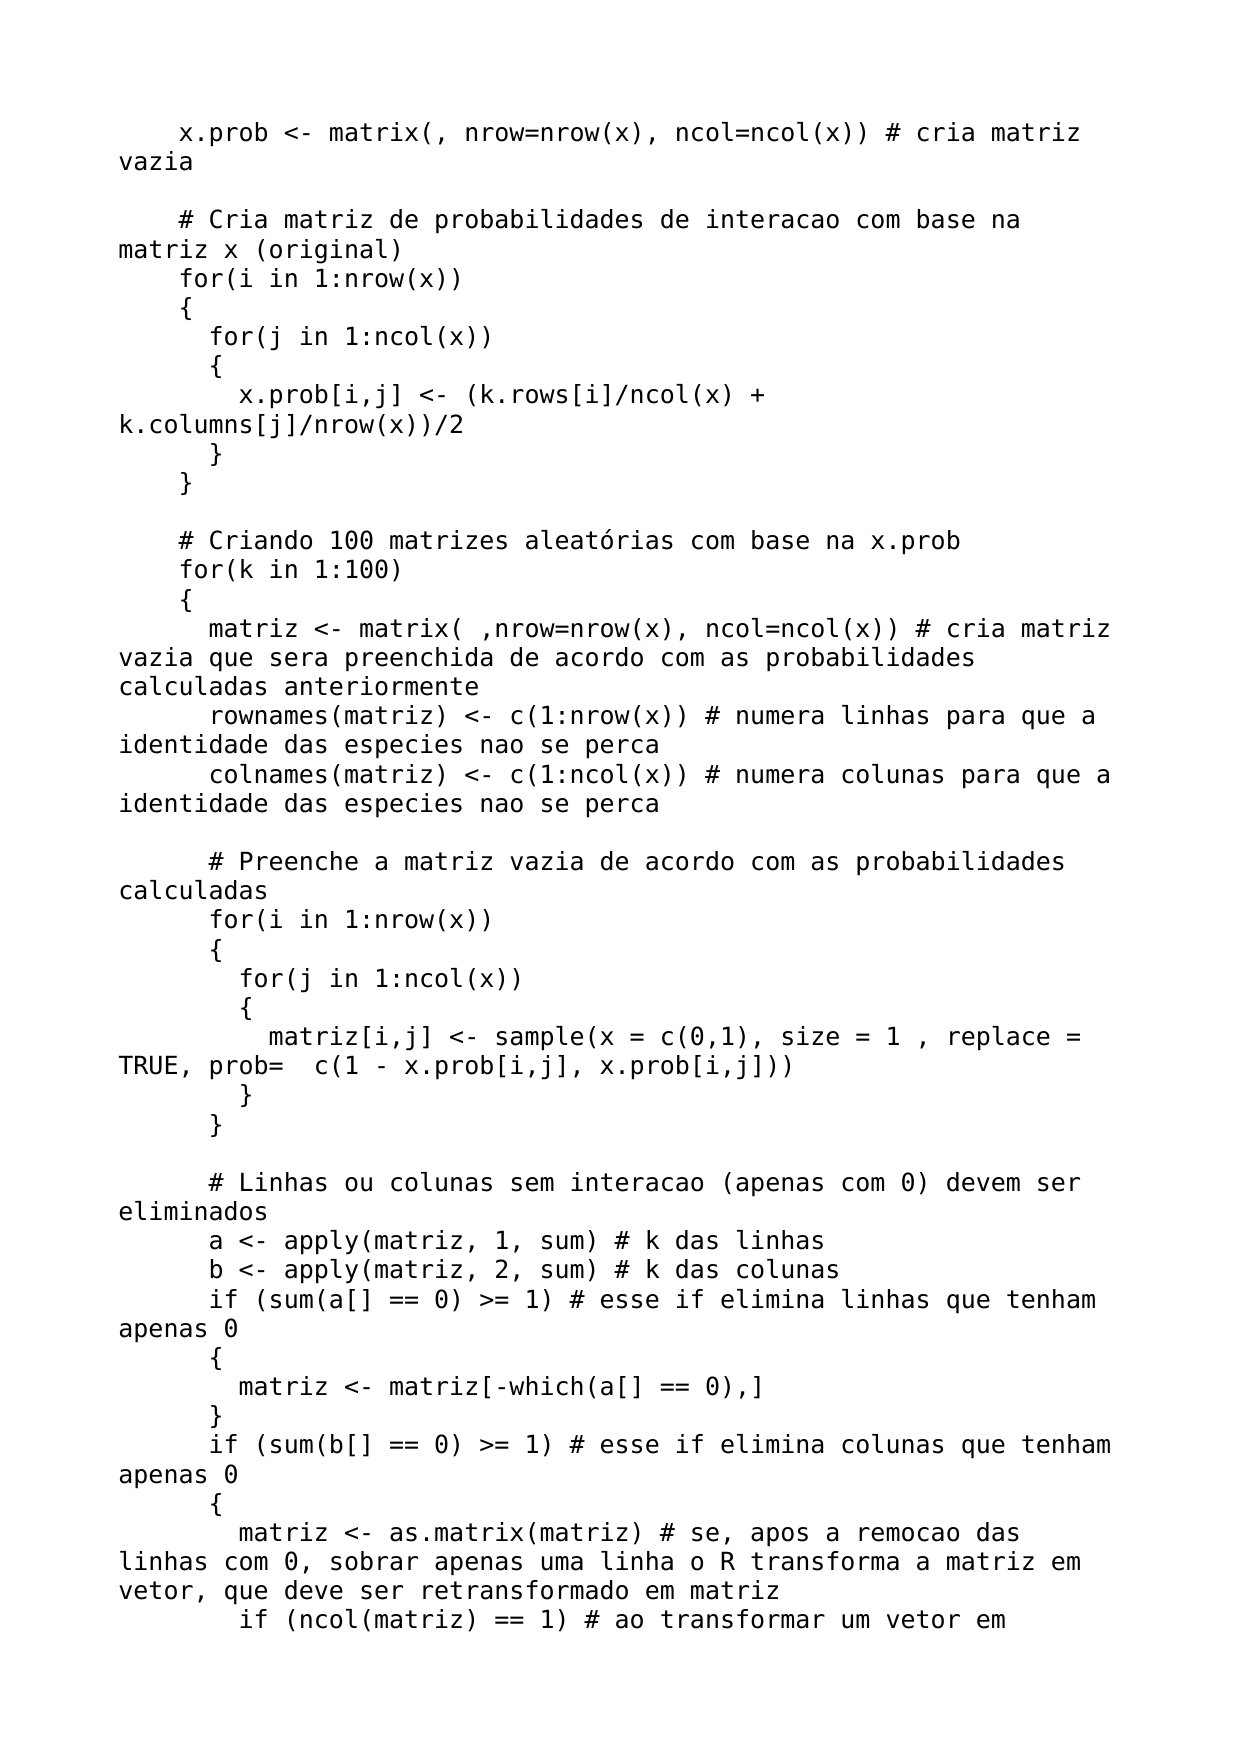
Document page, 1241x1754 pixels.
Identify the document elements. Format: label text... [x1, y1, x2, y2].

text x.prob <- matrix(, nrow=nrow(x), ncol=ncol(x)) # cria matriz vazia # Cria matriz de probabilidades de interacao com base na matriz x (original) for(i in 1:nrow(x)) { for(j in 1:ncol(x)) { x.prob[i,j] <- (k.rows[i]/ncol(x) + k.columns[j]/nrow(x))/2 } } # Criando 100 matrizes aleatórias com base na x.prob for(k in 1:100) { matriz <- matrix( ,nrow=nrow(x), ncol=ncol(x)) # cria matriz vazia que sera preenchida de acordo com as probabilidades calculadas anteriormente rownames(matriz) <- c(1:nrow(x)) # numera linhas para que a identidade das especies nao se perca colnames(matriz) <- c(1:ncol(x)) # numera colunas para que a identidade das especies nao se perca # Preenche a matriz vazia de acordo com as probabilidades calculadas for(i in 1:nrow(x)) { for(j in 1:ncol(x)) { matriz[i,j] <- sample(x = c(0,1), size = 1 , replace = TRUE, prob= c(1 - x.prob[i,j], x.prob[i,j])) } } # Linhas ou colunas sem interacao (apenas com 0) devem ser eliminados a <- apply(matriz, 1, sum) # k das linhas b <- apply(matriz, 2, sum) # k das colunas if (sum(a[] == 0) >= 1) # esse if elimina linhas que tenham apenas 0 { matriz <- matriz[-which(a[] == 0),] } if (sum(b[] == 0) >= 1) # esse if elimina colunas que tenham apenas 0 { matriz <- as.matrix(matriz) # se, apos a remocao das linhas com 0, sobrar apenas uma linha o R transforma a matriz em vetor, que deve ser retransformado em matriz if (ncol(matriz) == 1) # ao transformar um vetor em [118, 118, 1122, 1635]
